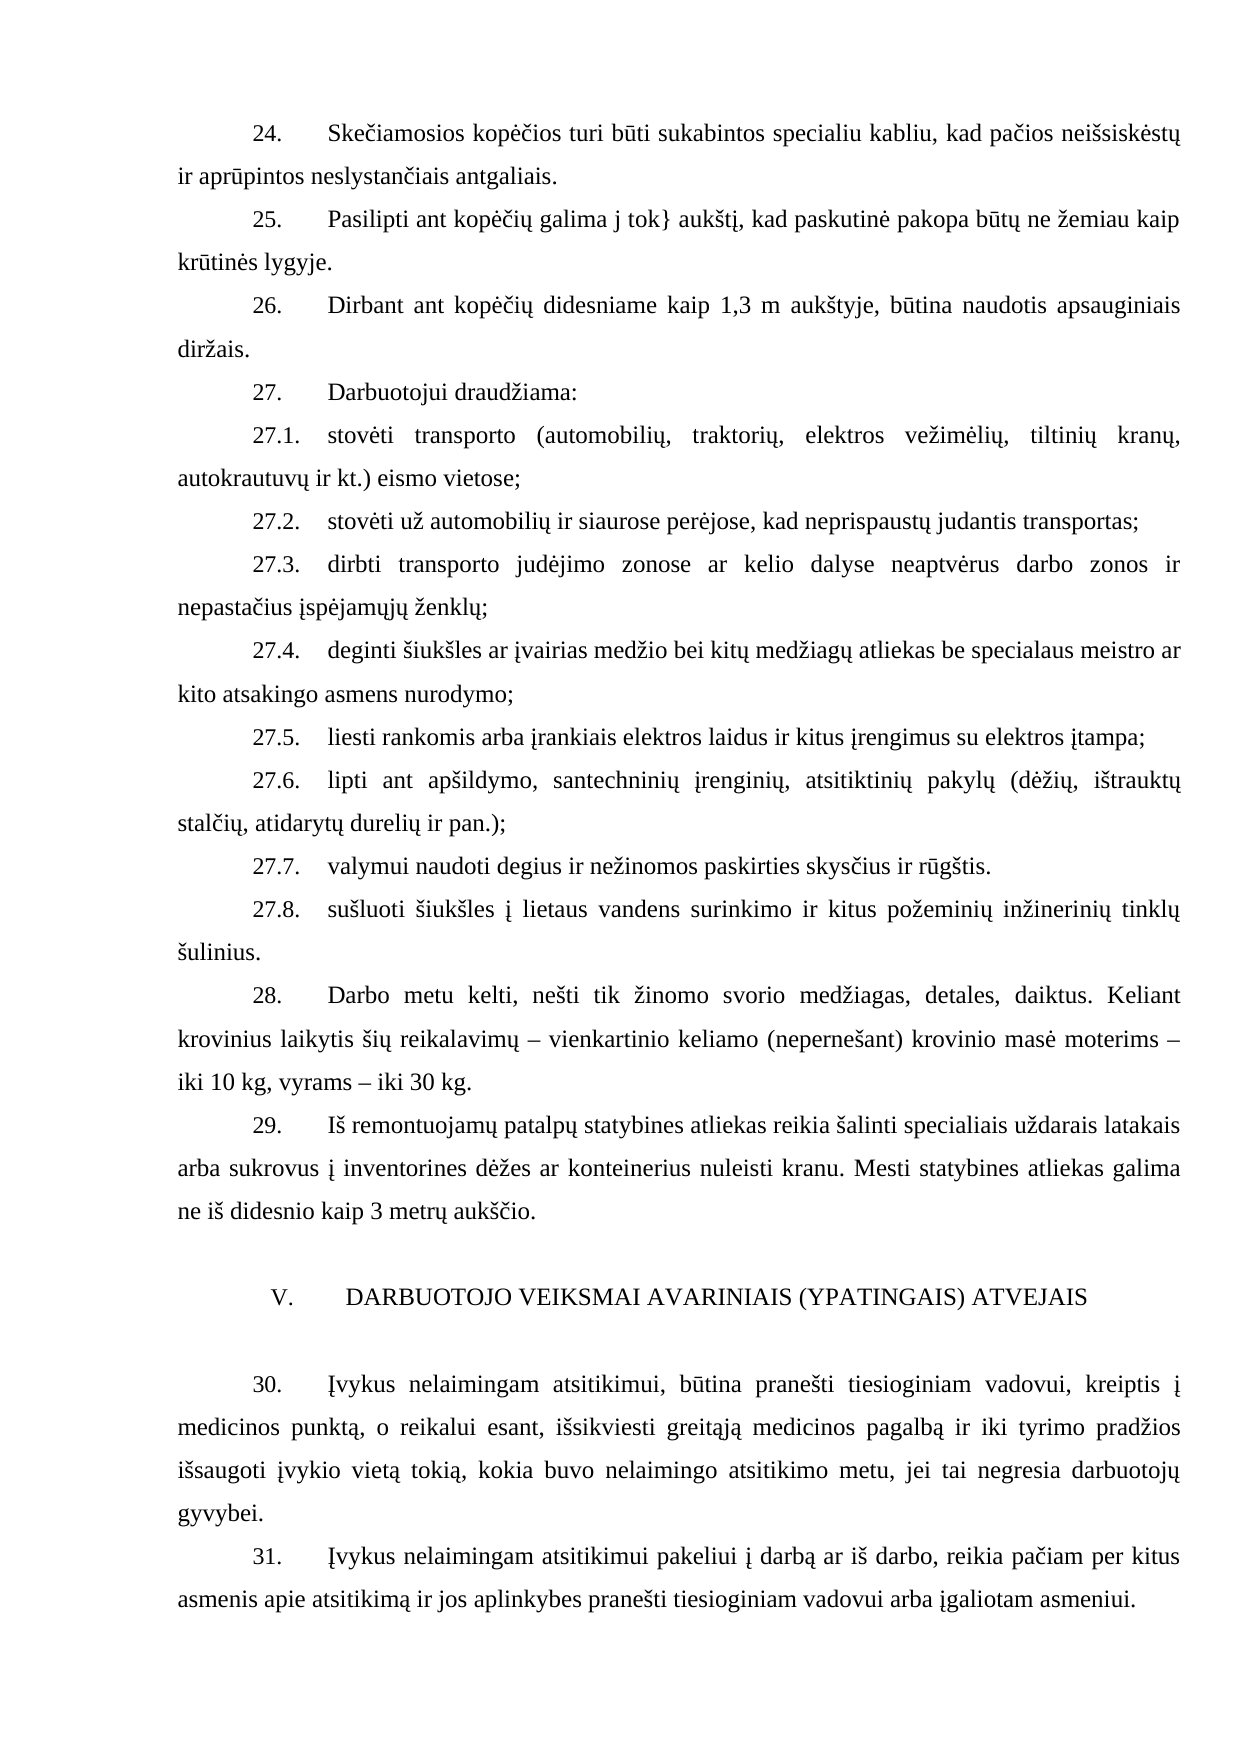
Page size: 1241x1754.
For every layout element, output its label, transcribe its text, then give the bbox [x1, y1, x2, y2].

text 27.2. stovėti už automobilių ir siaurose perėjose, kad neprispaustų judantis transportas; [177, 506, 1181, 535]
text 25. Pasilipti ant kopėčių galima j tok} aukštį, kad paskutinė pakopa būtų ne žemiau kaip krūtinės lygyje. [177, 204, 1181, 276]
text 29. Iš remontuojamų patalpų statybines atliekas reikia šalinti specialiais uždarais latakais arba sukrovus į inventorines dėžes ar konteinerius nuleisti kranu. Mesti statybines atliekas galima ne iš didesnio kaip 3 metrų aukščio. [177, 1110, 1181, 1225]
text 27.1. stovėti transporto (automobilių, traktorių, elektros vežimėlių, tiltinių kranų, autokrautuvų ir kt.) eismo vietose; [177, 420, 1181, 492]
text 27.4. deginti šiukšles ar įvairias medžio bei kitų medžiagų atliekas be specialaus meistro ar kito atsakingo asmens nurodymo; [177, 636, 1181, 707]
text V. DARBUOTOJO VEIKSMAI AVARINIAIS (YPATINGAIS) ATVEJAIS [177, 1282, 1181, 1311]
text 27.5. liesti rankomis arba įrankiais elektros laidus ir kitus įrengimus su elektros įtampa; [177, 722, 1181, 751]
text 27.3. dirbti transporto judėjimo zonose ar kelio dalyse neaptvėrus darbo zonos ir nepastačius įspėjamųjų ženklų; [177, 549, 1181, 621]
text 27. Darbuotojui draudžiama: [177, 377, 1181, 406]
text 31. Įvykus nelaimingam atsitikimui pakeliui į darbą ar iš darbo, reikia pačiam per kitus asmenis apie atsitikimą ir jos aplinkybes pranešti tiesioginiam vadovui arba įgaliotam asmeniui. [177, 1541, 1181, 1613]
text 27.7. valymui naudoti degius ir nežinomos paskirties skysčius ir rūgštis. [177, 851, 1181, 880]
text 24. Skečiamosios kopėčios turi būti sukabintos specialiu kabliu, kad pačios neišsiskėstų ir aprūpintos neslystančiais antgaliais. [177, 118, 1181, 190]
text 27.8. sušluoti šiukšles į lietaus vandens surinkimo ir kitus požeminių inžinerinių tinklų šulinius. [177, 894, 1181, 966]
text 30. Įvykus nelaimingam atsitikimui, būtina pranešti tiesioginiam vadovui, kreiptis į medicinos punktą, o reikalui esant, išsikviesti greitąją medicinos pagalbą ir iki tyrimo pradžios išsaugoti įvykio vietą tokią, kokia buvo nelaimingo atsitikimo metu, jei tai negresia darbuotojų gyvybei. [177, 1369, 1181, 1527]
text 26. Dirbant ant kopėčių didesniame kaip 1,3 m aukštyje, būtina naudotis apsauginiais diržais. [177, 291, 1181, 362]
text 27.6. lipti ant apšildymo, santechninių įrenginių, atsitiktinių pakylų (dėžių, ištrauktų stalčių, atidarytų durelių ir pan.); [177, 765, 1181, 837]
text 28. Darbo metu kelti, nešti tik žinomo svorio medžiagas, detales, daiktus. Keliant krovinius laikytis šių reikalavimų – vienkartinio keliamo (nepernešant) krovinio masė moterims – iki 10 kg, vyrams – iki 30 kg. [177, 981, 1181, 1096]
